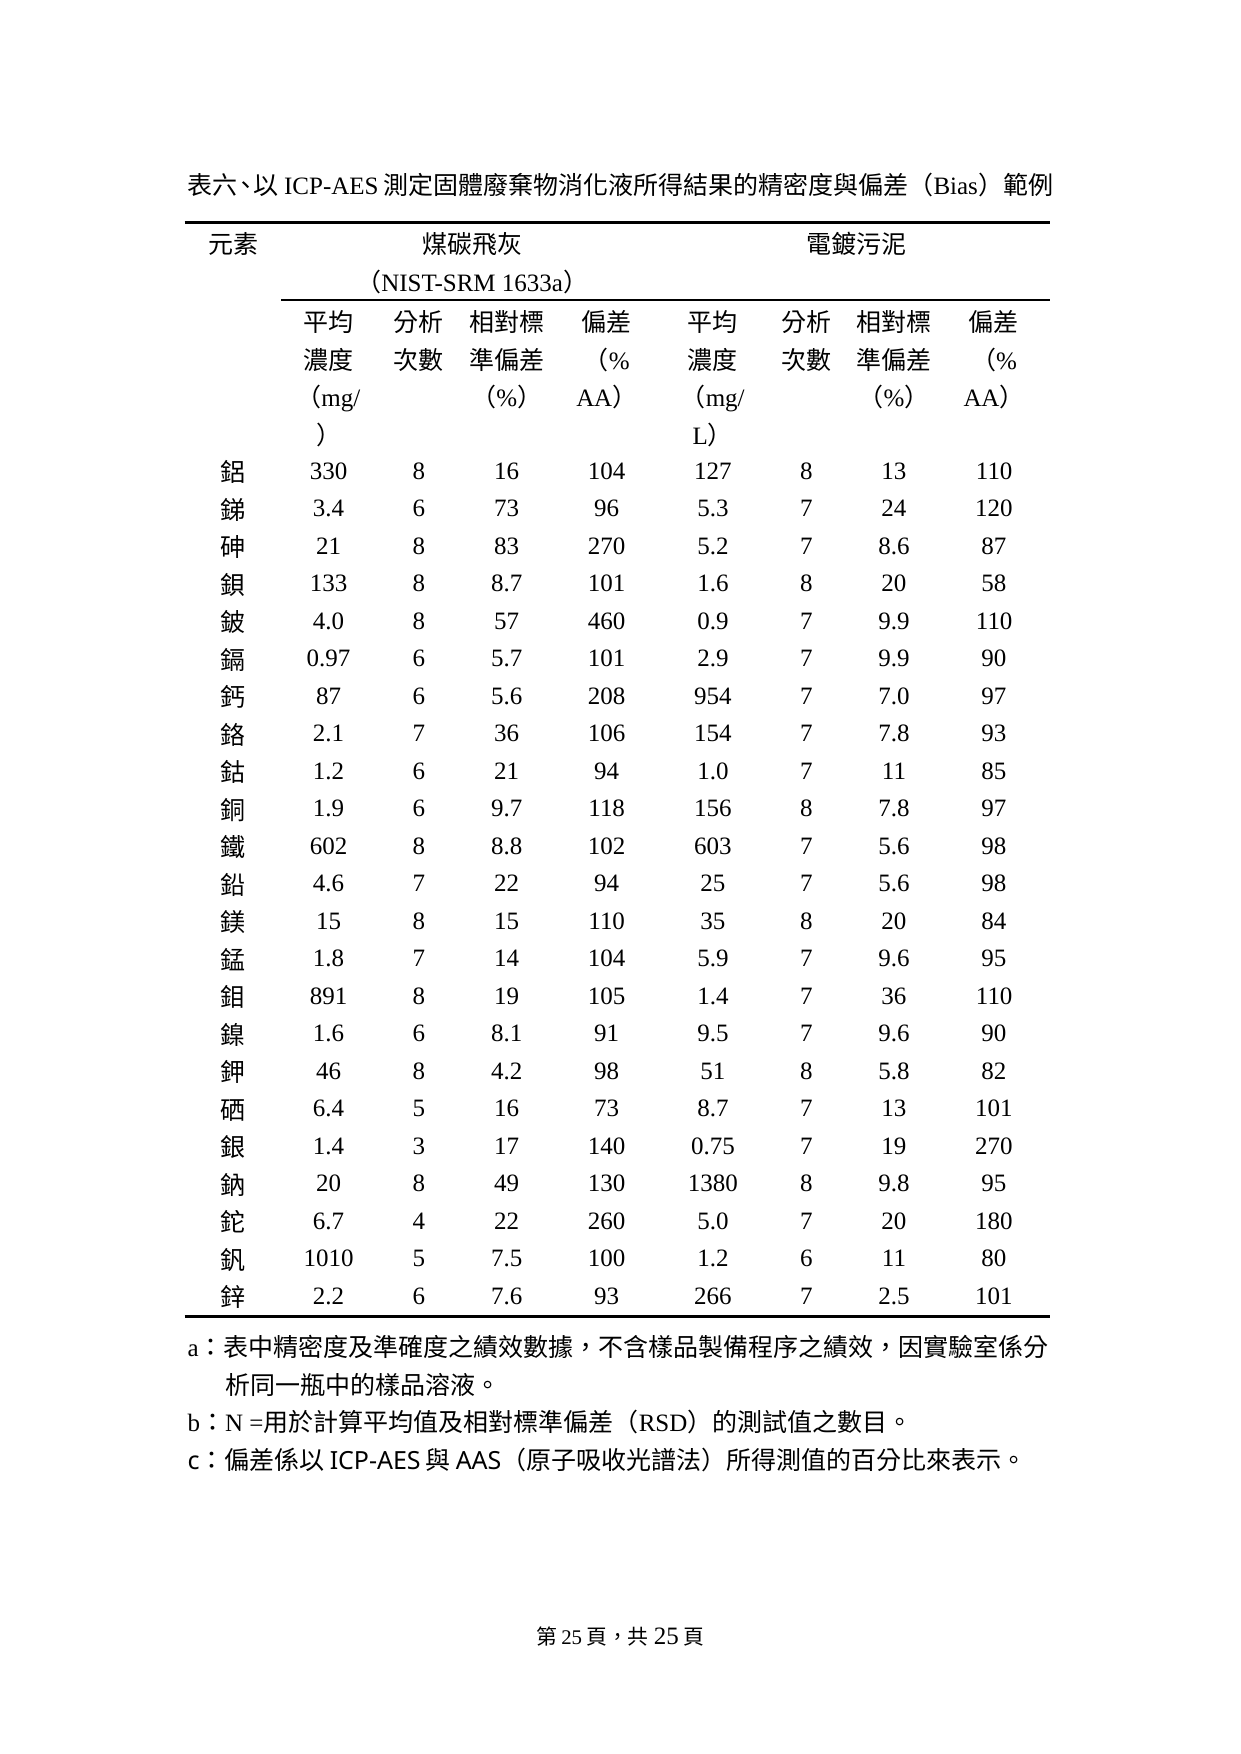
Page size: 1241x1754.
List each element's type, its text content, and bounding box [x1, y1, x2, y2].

table_cell 8.7 [463, 565, 550, 602]
table_cell 85 [938, 752, 1050, 789]
table_cell 82 [938, 1052, 1050, 1089]
table_cell 95 [938, 940, 1050, 977]
table_cell 8 [375, 902, 462, 939]
table_cell 8.8 [463, 827, 550, 864]
table_cell 7 [763, 977, 850, 1014]
table_cell 154 [663, 715, 762, 752]
table_cell 3 [375, 1127, 462, 1164]
table_cell 6.4 [281, 1090, 375, 1127]
table_cell 9.8 [850, 1165, 937, 1202]
table_cell 19 [850, 1127, 937, 1164]
table_header 電鍍污泥 [663, 224, 1050, 299]
table_cell 21 [281, 527, 375, 564]
table_cell 7 [763, 715, 850, 752]
table_cell 7 [763, 640, 850, 677]
table_cell 1010 [281, 1240, 375, 1277]
table_cell 鉀 [185, 1052, 281, 1089]
table_cell 4.6 [281, 865, 375, 902]
table_cell 260 [550, 1202, 663, 1239]
table_cell 19 [463, 977, 550, 1014]
table_cell 91 [550, 1015, 663, 1052]
table_cell 9.6 [850, 1015, 937, 1052]
table_cell 602 [281, 827, 375, 864]
table_cell 硒 [185, 1090, 281, 1127]
table_cell 13 [850, 1090, 937, 1127]
table_cell 5.6 [463, 677, 550, 714]
table_cell 2.9 [663, 640, 762, 677]
table_cell 73 [463, 490, 550, 527]
table_cell 36 [850, 977, 937, 1014]
table_cell 7 [763, 1277, 850, 1314]
table_cell 7 [375, 940, 462, 977]
table_cell 7 [375, 715, 462, 752]
table_cell 1.9 [281, 790, 375, 827]
table_cell 8 [763, 1165, 850, 1202]
table_cell 2.1 [281, 715, 375, 752]
table_cell 8 [763, 452, 850, 489]
table_cell 5.0 [663, 1202, 762, 1239]
table_cell 5.8 [850, 1052, 937, 1089]
table_cell 0.9 [663, 602, 762, 639]
table_cell 20 [281, 1165, 375, 1202]
table_cell 21 [463, 752, 550, 789]
table_cell 36 [463, 715, 550, 752]
table_cell 83 [463, 527, 550, 564]
table_cell 砷 [185, 527, 281, 564]
table_cell 110 [550, 902, 663, 939]
table_cell 6 [375, 790, 462, 827]
table_cell 9.7 [463, 790, 550, 827]
table_cell 8 [763, 902, 850, 939]
table_cell 2.2 [281, 1277, 375, 1314]
table_cell 5 [375, 1240, 462, 1277]
table_cell 100 [550, 1240, 663, 1277]
table_cell 平均 濃度（mg/） [281, 301, 375, 452]
table_cell 5.7 [463, 640, 550, 677]
table_cell 98 [938, 827, 1050, 864]
table_cell 118 [550, 790, 663, 827]
table_cell 25 [663, 865, 762, 902]
table_cell 57 [463, 602, 550, 639]
text b：N =用於計算平均值及相對標準偏差（RSD）的測試值之數目。 [187, 1402, 1082, 1439]
table_cell 2.5 [850, 1277, 937, 1314]
table_cell 相對標準偏差（%） [463, 301, 550, 452]
table_cell 127 [663, 452, 762, 489]
table_cell 8 [375, 527, 462, 564]
table_cell 鐵 [185, 827, 281, 864]
table_cell 84 [938, 902, 1050, 939]
table_cell 9.9 [850, 602, 937, 639]
table_cell 6 [375, 490, 462, 527]
table_cell 鉬 [185, 977, 281, 1014]
table_cell 101 [938, 1090, 1050, 1127]
table_cell 102 [550, 827, 663, 864]
table_cell 8.1 [463, 1015, 550, 1052]
table_cell 8 [763, 1052, 850, 1089]
table_cell 1.8 [281, 940, 375, 977]
table_cell 7.8 [850, 790, 937, 827]
table_cell 87 [938, 527, 1050, 564]
table_cell 94 [550, 865, 663, 902]
table_cell 106 [550, 715, 663, 752]
table_cell 97 [938, 677, 1050, 714]
table_cell 6 [375, 1277, 462, 1314]
table_cell 5.3 [663, 490, 762, 527]
table_cell 鉻 [185, 715, 281, 752]
table_cell 15 [281, 902, 375, 939]
table_cell 105 [550, 977, 663, 1014]
table_cell 7 [763, 827, 850, 864]
table_cell 銅 [185, 790, 281, 827]
table_cell 5.6 [850, 865, 937, 902]
table_cell 954 [663, 677, 762, 714]
table_cell 130 [550, 1165, 663, 1202]
table_cell 15 [463, 902, 550, 939]
table_cell 平均 濃度（mg/L） [663, 301, 762, 452]
table_cell 96 [550, 490, 663, 527]
table_cell 鈣 [185, 677, 281, 714]
text a：表中精密度及準確度之績效數據，不含樣品製備程序之績效，因實驗室係分析同一瓶中的樣品溶液。 [187, 1327, 1050, 1402]
table_cell 1.6 [663, 565, 762, 602]
table_cell 0.97 [281, 640, 375, 677]
table_cell 110 [938, 977, 1050, 1014]
table_cell 8.7 [663, 1090, 762, 1127]
table_cell 6 [375, 1015, 462, 1052]
table_cell 120 [938, 490, 1050, 527]
table_cell 8.6 [850, 527, 937, 564]
table_cell 1.6 [281, 1015, 375, 1052]
table_cell 鎂 [185, 902, 281, 939]
table_cell 7 [763, 752, 850, 789]
table_cell 16 [463, 1090, 550, 1127]
table_cell 101 [938, 1277, 1050, 1314]
table_cell 94 [550, 752, 663, 789]
table_cell 6 [375, 752, 462, 789]
table_cell 鋁 [185, 452, 281, 489]
table_cell 208 [550, 677, 663, 714]
table_cell 93 [938, 715, 1050, 752]
table_cell 13 [850, 452, 937, 489]
table_cell 20 [850, 902, 937, 939]
table_cell 7 [763, 1202, 850, 1239]
table_cell 鈹 [185, 602, 281, 639]
table_cell 16 [463, 452, 550, 489]
table_cell 603 [663, 827, 762, 864]
table_cell 24 [850, 490, 937, 527]
table_cell 270 [938, 1127, 1050, 1164]
table_cell 9.5 [663, 1015, 762, 1052]
table_cell 104 [550, 940, 663, 977]
table_cell 11 [850, 752, 937, 789]
table_cell 98 [938, 865, 1050, 902]
table_cell 4.2 [463, 1052, 550, 1089]
table_cell 6 [375, 677, 462, 714]
table_cell 銀 [185, 1127, 281, 1164]
table_cell 330 [281, 452, 375, 489]
table_cell 9.9 [850, 640, 937, 677]
table_cell 鎳 [185, 1015, 281, 1052]
table_cell 鋇 [185, 565, 281, 602]
table_cell 鋅 [185, 1277, 281, 1314]
table_cell 7.5 [463, 1240, 550, 1277]
table_cell 101 [550, 640, 663, 677]
table_cell 8 [375, 1165, 462, 1202]
table_cell 鉛 [185, 865, 281, 902]
table_cell 7 [763, 1015, 850, 1052]
table_cell 7 [763, 527, 850, 564]
table_cell 35 [663, 902, 762, 939]
table_cell 73 [550, 1090, 663, 1127]
table_cell 49 [463, 1165, 550, 1202]
text c：偏差係以ICP-AES與AAS（原子吸收光譜法）所得測值的百分比來表示。 [187, 1439, 1053, 1477]
table_cell 7 [763, 1127, 850, 1164]
table_cell 8 [375, 977, 462, 1014]
table_cell 分析 次數 [763, 301, 850, 452]
table_cell 8 [375, 1052, 462, 1089]
table_cell 0.75 [663, 1127, 762, 1164]
table_cell 7 [763, 865, 850, 902]
table_cell 22 [463, 1202, 550, 1239]
table_cell 6.7 [281, 1202, 375, 1239]
table_cell 1.0 [663, 752, 762, 789]
table_cell 5.2 [663, 527, 762, 564]
table_cell 7.8 [850, 715, 937, 752]
table_cell 93 [550, 1277, 663, 1314]
table_cell 110 [938, 452, 1050, 489]
table_cell 鈷 [185, 752, 281, 789]
table_cell 90 [938, 1015, 1050, 1052]
table_header 煤碳飛灰 （NIST-SRM 1633a） [281, 224, 663, 299]
table_cell 1.4 [663, 977, 762, 1014]
table_cell 20 [850, 565, 937, 602]
table_cell 7 [763, 940, 850, 977]
table_cell 180 [938, 1202, 1050, 1239]
table_cell 17 [463, 1127, 550, 1164]
table_cell 分析 次數 [375, 301, 462, 452]
table_cell 7.6 [463, 1277, 550, 1314]
table_cell 133 [281, 565, 375, 602]
table_cell 140 [550, 1127, 663, 1164]
table_cell 1.2 [281, 752, 375, 789]
table_cell 87 [281, 677, 375, 714]
table_cell 80 [938, 1240, 1050, 1277]
table_cell 銻 [185, 490, 281, 527]
table_cell 偏差 （% AA） [938, 301, 1050, 452]
table_cell 錳 [185, 940, 281, 977]
table_cell 5.9 [663, 940, 762, 977]
table_cell 104 [550, 452, 663, 489]
table_cell 95 [938, 1165, 1050, 1202]
table_cell 98 [550, 1052, 663, 1089]
table_cell 5 [375, 1090, 462, 1127]
table_cell 51 [663, 1052, 762, 1089]
table_cell 8 [375, 602, 462, 639]
table_cell 5.6 [850, 827, 937, 864]
table_cell 101 [550, 565, 663, 602]
table_cell 460 [550, 602, 663, 639]
table_cell 156 [663, 790, 762, 827]
table_cell 鉈 [185, 1202, 281, 1239]
table_cell 4.0 [281, 602, 375, 639]
table_cell 釩 [185, 1240, 281, 1277]
table_cell 8 [763, 790, 850, 827]
table_cell 9.6 [850, 940, 937, 977]
table_cell 1.2 [663, 1240, 762, 1277]
table_header 元素 [185, 224, 281, 452]
table_cell 110 [938, 602, 1050, 639]
table_cell 1380 [663, 1165, 762, 1202]
table_cell 97 [938, 790, 1050, 827]
table_cell 90 [938, 640, 1050, 677]
table_cell 鎘 [185, 640, 281, 677]
table_cell 8 [375, 827, 462, 864]
table_cell 6 [375, 640, 462, 677]
table_cell 46 [281, 1052, 375, 1089]
table_cell 11 [850, 1240, 937, 1277]
table_cell 偏差 （% AA） [550, 301, 663, 452]
table_cell 7 [763, 602, 850, 639]
text 表六、以ICP-AES測定固體廢棄物消化液所得結果的精密度與偏差（Bias）範例 [187, 164, 1053, 202]
table_cell 7 [763, 490, 850, 527]
table_cell 266 [663, 1277, 762, 1314]
table_cell 3.4 [281, 490, 375, 527]
table_cell 20 [850, 1202, 937, 1239]
table_cell 270 [550, 527, 663, 564]
table_cell 7 [375, 865, 462, 902]
table_cell 7.0 [850, 677, 937, 714]
table_cell 7 [763, 1090, 850, 1127]
table_cell 58 [938, 565, 1050, 602]
table_cell 鈉 [185, 1165, 281, 1202]
table_cell 8 [763, 565, 850, 602]
table_cell 1.4 [281, 1127, 375, 1164]
table_cell 8 [375, 452, 462, 489]
table_cell 相對標準偏差（%） [850, 301, 937, 452]
table_cell 6 [763, 1240, 850, 1277]
table_cell 7 [763, 677, 850, 714]
table_cell 14 [463, 940, 550, 977]
table_cell 4 [375, 1202, 462, 1239]
table_cell 8 [375, 565, 462, 602]
table_cell 22 [463, 865, 550, 902]
table_cell 891 [281, 977, 375, 1014]
